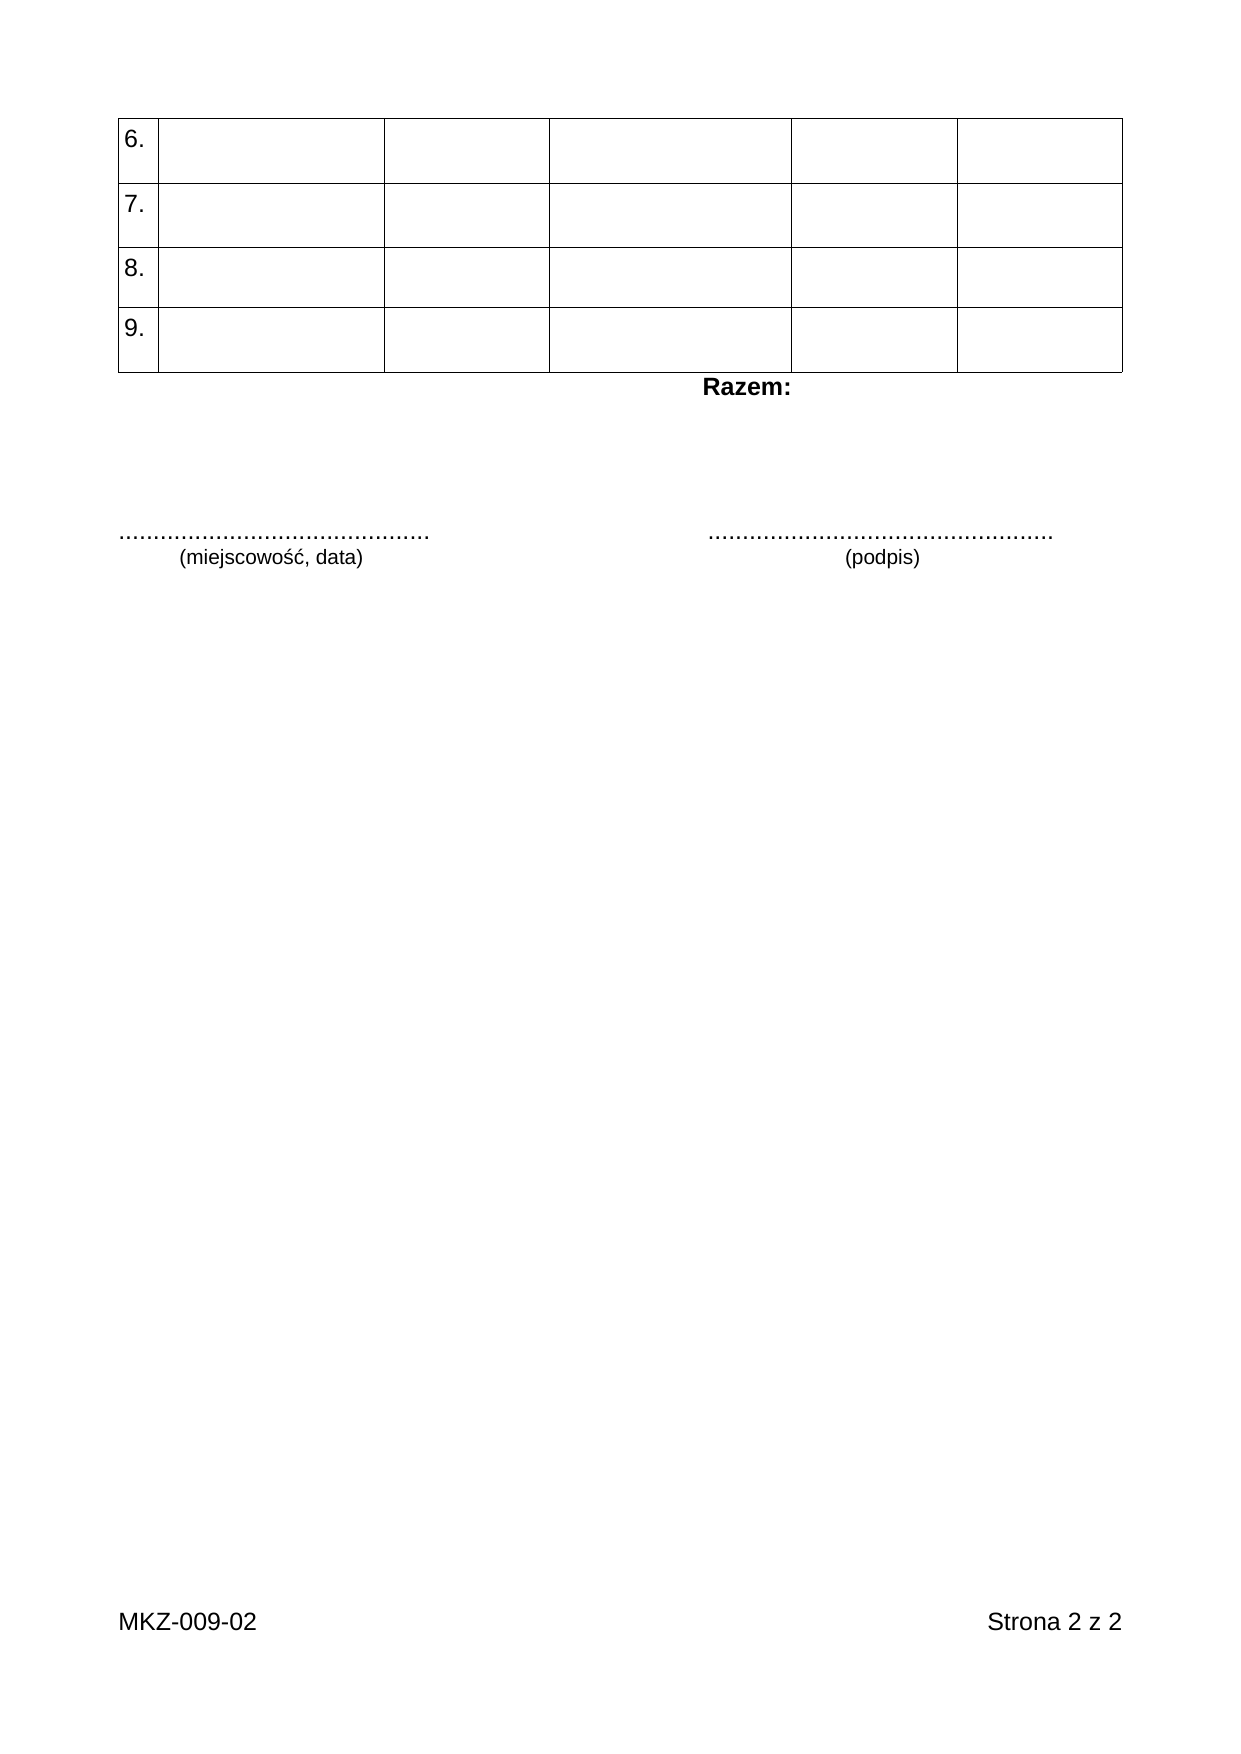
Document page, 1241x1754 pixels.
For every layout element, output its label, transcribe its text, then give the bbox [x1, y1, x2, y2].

table_cell [958, 119, 1122, 183]
table_cell [550, 248, 791, 307]
table_cell [958, 308, 1122, 372]
table_cell [550, 308, 791, 372]
table_cell [385, 119, 549, 183]
table_cell [159, 119, 384, 183]
table_cell [385, 248, 549, 307]
text (miejscowość, data) (podpis) [118, 545, 1122, 569]
table_cell 7. [119, 184, 158, 247]
table_cell 8. [119, 248, 158, 307]
table_cell 9. [119, 308, 158, 372]
table_cell [958, 184, 1122, 247]
table_cell [159, 248, 384, 307]
table_cell [958, 248, 1122, 307]
text Razem: [702, 373, 1122, 401]
table_cell [159, 308, 384, 372]
table_cell [550, 184, 791, 247]
table_cell [385, 184, 549, 247]
table_cell [159, 184, 384, 247]
table_cell 6. [119, 119, 158, 183]
table_cell [550, 119, 791, 183]
text ............................................. .................................................. [118, 516, 1122, 545]
table_cell [792, 119, 957, 183]
table_cell [792, 308, 957, 372]
table_cell [792, 184, 957, 247]
table_cell [385, 308, 549, 372]
table_cell [792, 248, 957, 307]
